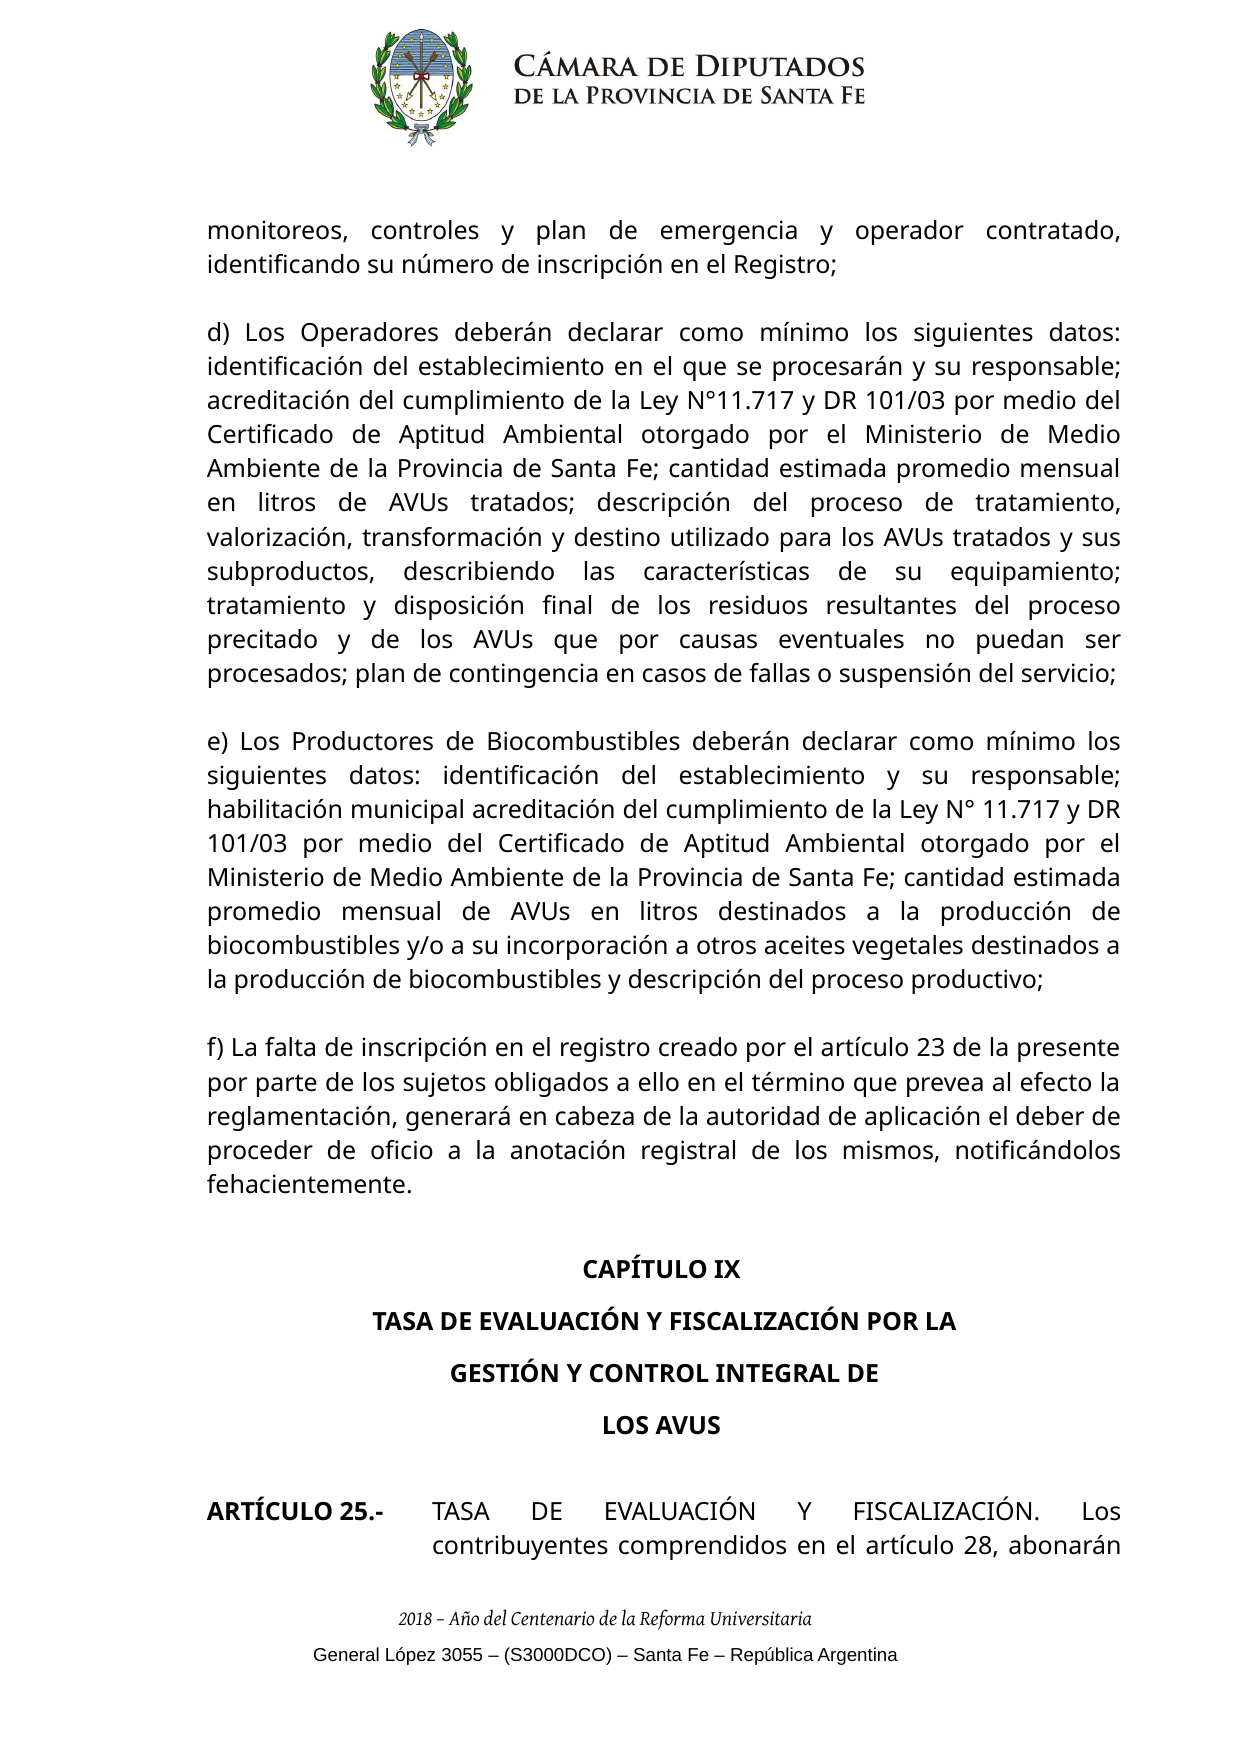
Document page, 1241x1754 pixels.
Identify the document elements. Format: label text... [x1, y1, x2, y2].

text monitoreos, controles y plan de emergencia y operador contratado, identificando su número de inscripción en el Registro; [207, 213, 1122, 281]
table_header ARTÍCULO 25.- [207, 1493, 432, 1544]
text TASA DE EVALUACIóN Y FISCALIZACIÓN POR LA [207, 1304, 1122, 1338]
text Gestión Y CONTROL INTEGRAL DE [207, 1356, 1122, 1390]
text d) Los Operadores deberán declarar como mínimo los siguientes datos: identificación del establecimiento en el que se procesarán y su responsable; acreditación del cumplimiento de la Ley N°11.717 y DR 101/03 por medio del Certificado de Aptitud Ambiental otorgado por el Ministerio de Medio Ambiente de la Provincia de Santa Fe; cantidad estimada promedio mensual en litros de AVUs tratados; descripción del proceso de tratamiento, valorización, transformación y destino utilizado para los AVUs tratados y sus subproductos, describiendo las características de su equipamiento; tratamiento y disposición final de los residuos resultantes del proceso precitado y de los AVUs que por causas eventuales no puedan ser procesados; plan de contingencia en casos de fallas o suspensión del servicio; [207, 315, 1122, 689]
text CAPÍTULO IX [207, 1252, 1122, 1286]
text f) La falta de inscripción en el registro creado por el artículo 23 de la presente por parte de los sujetos obligados a ello en el término que prevea al efecto la reglamentación, generará en cabeza de la autoridad de aplicación el deber de proceder de oficio a la anotación registral de los mismos, notificándolos fehacientemente. [207, 1030, 1122, 1200]
text LOS AVUs [207, 1407, 1122, 1442]
picture [370, 29, 865, 151]
text e) Los Productores de Biocombustibles deberán declarar como mínimo los siguientes datos: identificación del establecimiento y su responsable; habilitación municipal acreditación del cumplimiento de la Ley N° 11.717 y DR 101/03 por medio del Certificado de Aptitud Ambiental otorgado por el Ministerio de Medio Ambiente de la Provincia de Santa Fe; cantidad estimada promedio mensual de AVUs en litros destinados a la producción de biocombustibles y/o a su incorporación a otros aceites vegetales destinados a la producción de biocombustibles y descripción del proceso productivo; [207, 723, 1122, 996]
text TASA DE EVALUACIÓN Y FISCALIZACIÓN. Los contribuyentes comprendidos en el artículo 28, abonarán [207, 1493, 1122, 1561]
